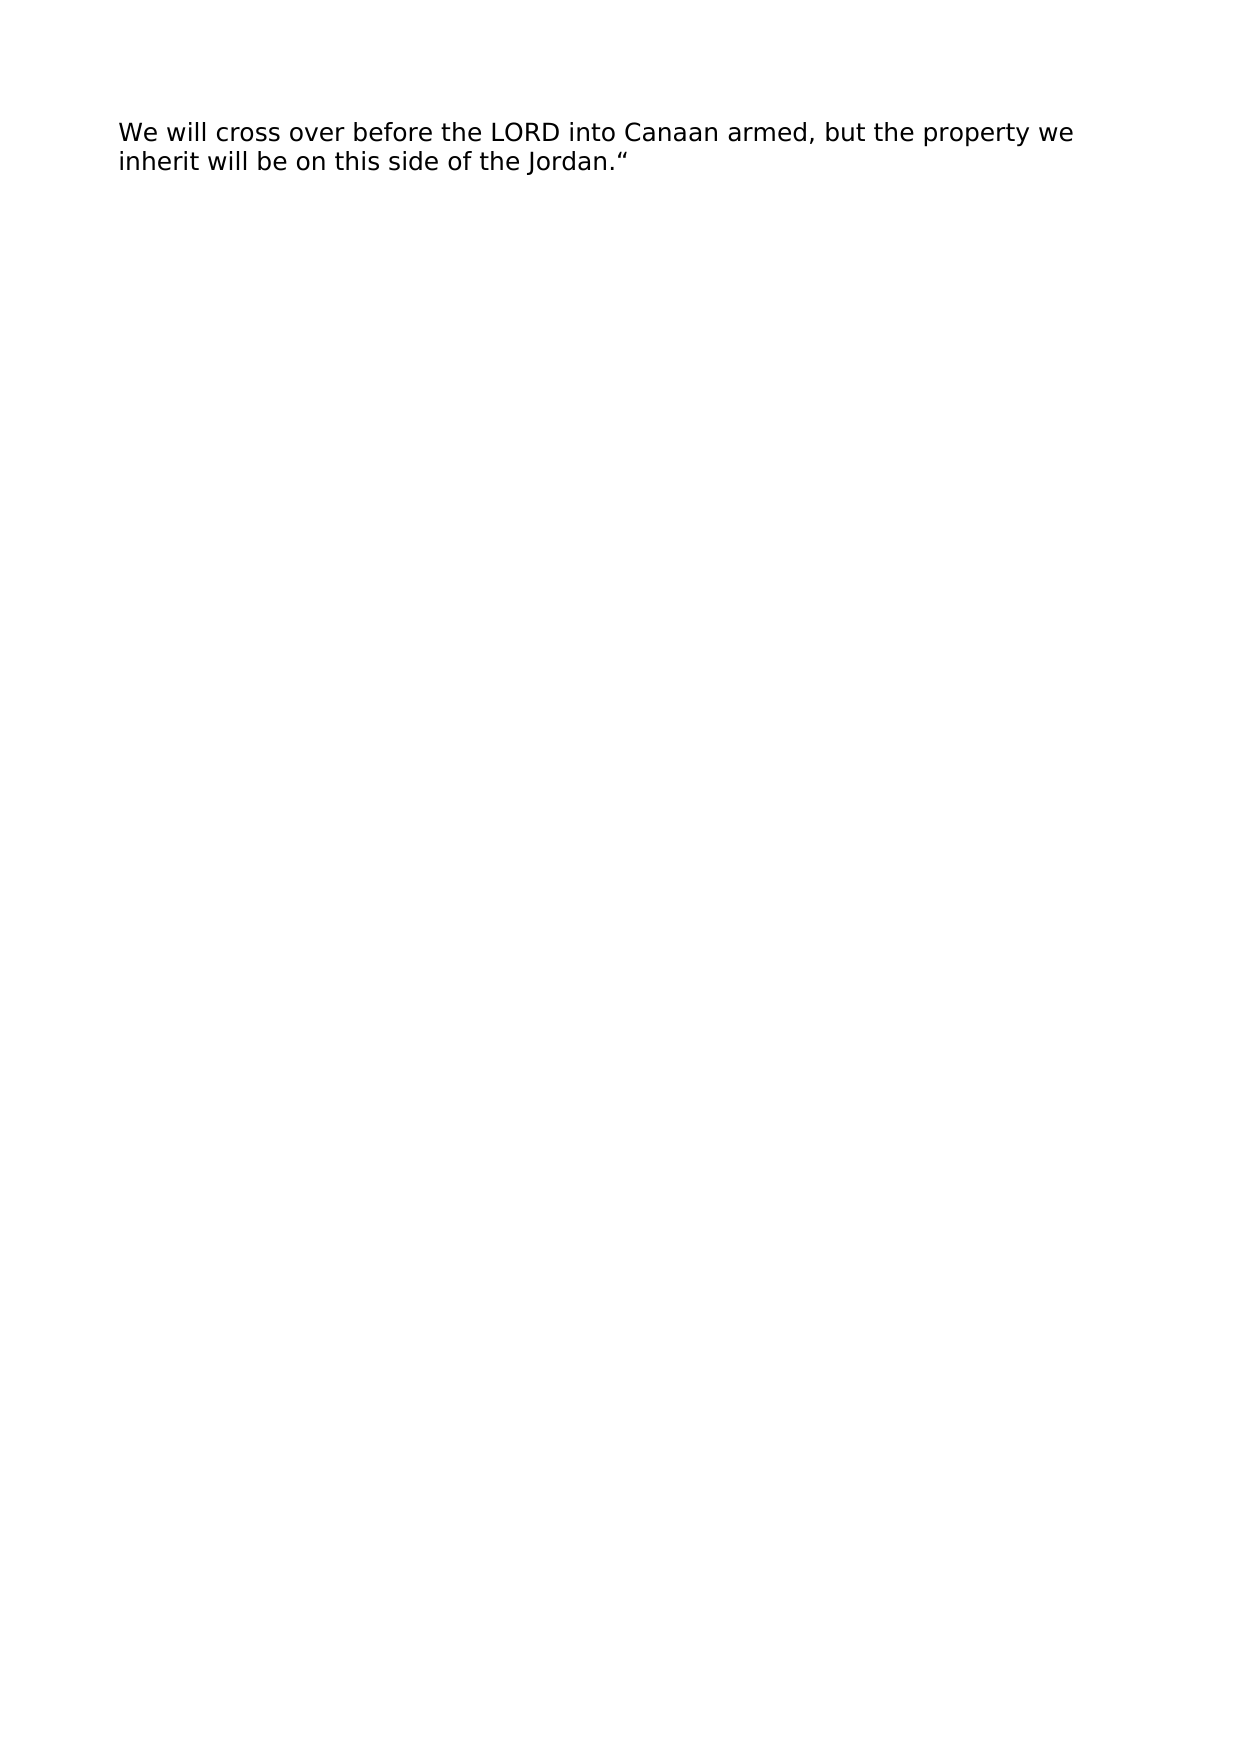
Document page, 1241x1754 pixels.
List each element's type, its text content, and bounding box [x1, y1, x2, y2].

text We will cross over before the LORD into Canaan armed, but the property we inherit will be on this side of the Jordan.“ [118, 118, 1122, 176]
